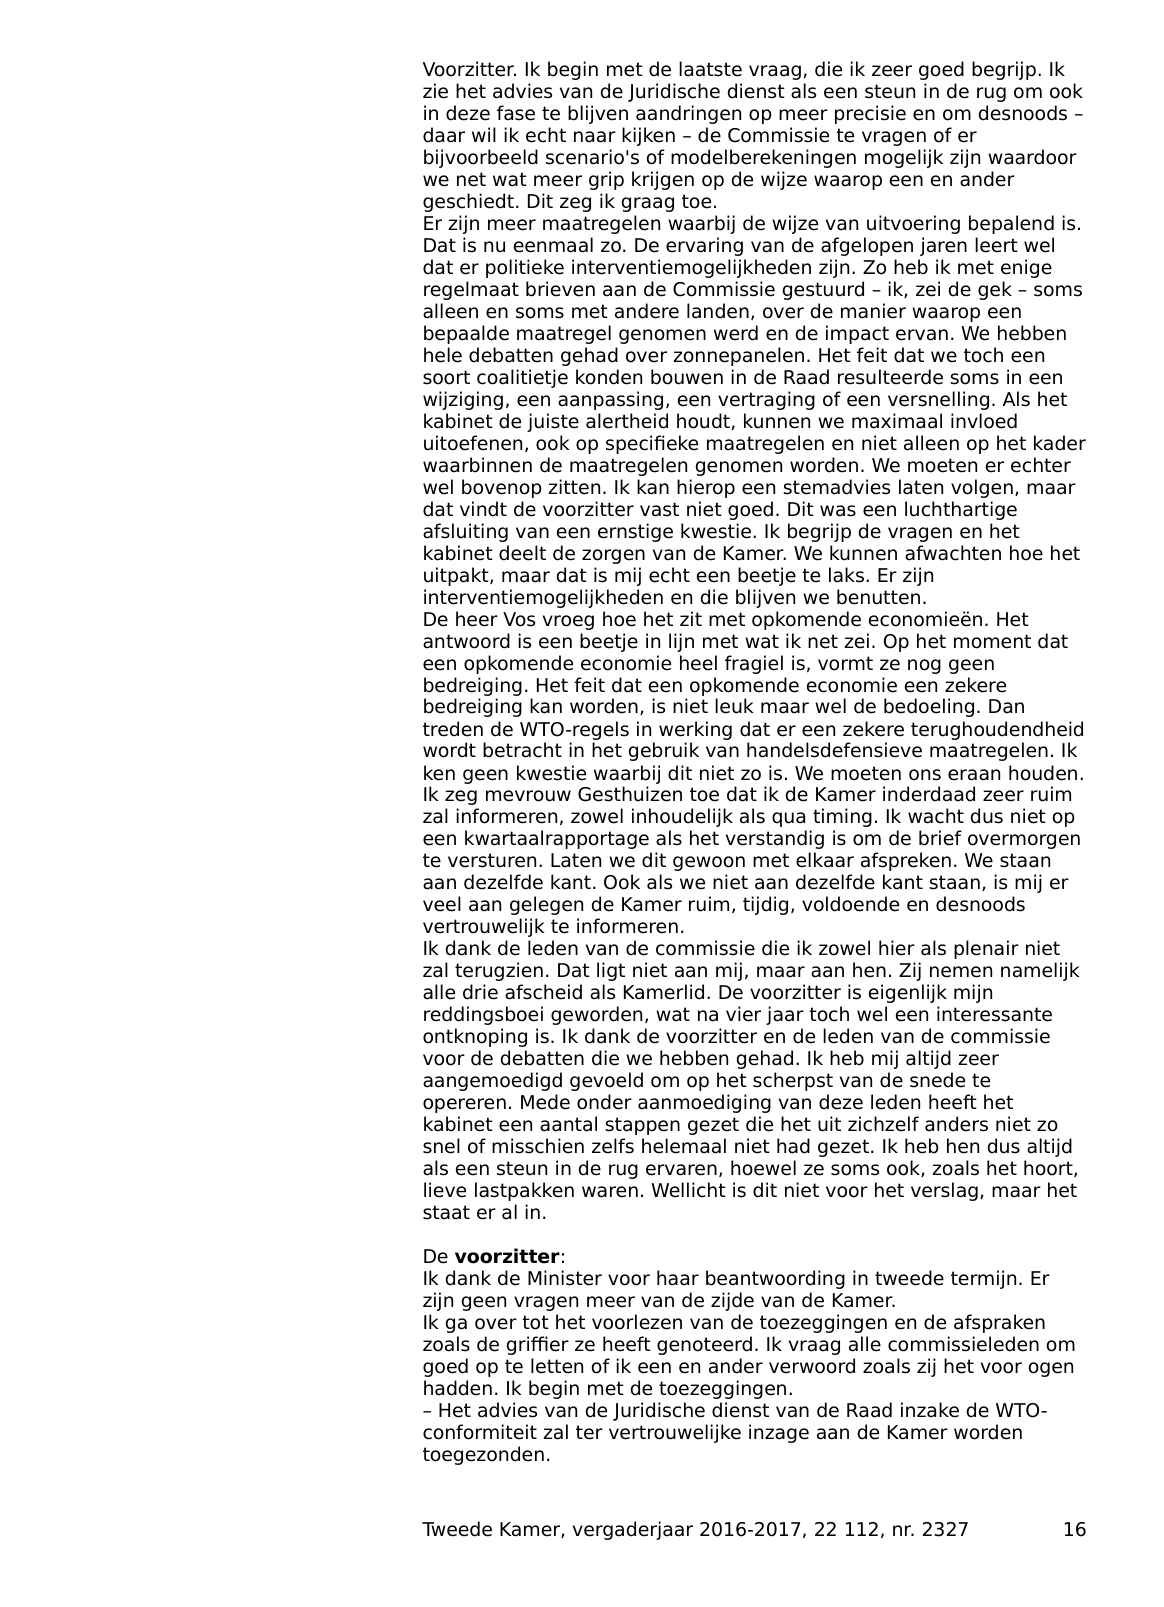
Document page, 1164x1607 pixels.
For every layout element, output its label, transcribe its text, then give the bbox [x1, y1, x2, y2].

text De heer Vos vroeg hoe het zit met opkomende economieën. Het antwoord is een beetje in lijn met wat ik net zei. Op het moment dat een opkomende economie heel fragiel is, vormt ze nog geen bedreiging. Het feit dat een opkomende economie een zekere bedreiging kan worden, is niet leuk maar wel de bedoeling. Dan treden de WTO-regels in werking dat er een zekere terughoudendheid wordt betracht in het gebruik van handelsdefensieve maatregelen. Ik ken geen kwestie waarbij dit niet zo is. We moeten ons eraan houden. [422, 608, 1087, 784]
text Ik dank de leden van de commissie die ik zowel hier als plenair niet zal terugzien. Dat ligt niet aan mij, maar aan hen. Zij nemen namelijk alle drie afscheid als Kamerlid. De voorzitter is eigenlijk mijn reddingsboei geworden, wat na vier jaar toch wel een interessante ontknoping is. Ik dank de voorzitter en de leden van de commissie voor de debatten die we hebben gehad. Ik heb mij altijd zeer aangemoedigd gevoeld om op het scherpst van de snede te opereren. Mede onder aanmoediging van deze leden heeft het kabinet een aantal stappen gezet die het uit zichzelf anders niet zo snel of misschien zelfs helemaal niet had gezet. Ik heb hen dus altijd als een steun in de rug ervaren, hoewel ze soms ook, zoals het hoort, lieve lastpakken waren. Wellicht is dit niet voor het verslag, maar het staat er al in. [422, 938, 1087, 1224]
text – Het advies van de Juridische dienst van de Raad inzake de WTO-conformiteit zal ter vertrouwelijke inzage aan de Kamer worden toegezonden. [422, 1400, 1087, 1466]
text Er zijn meer maatregelen waarbij de wijze van uitvoering bepalend is. Dat is nu eenmaal zo. De ervaring van de afgelopen jaren leert wel dat er politieke interventiemogelijkheden zijn. Zo heb ik met enige regelmaat brieven aan de Commissie gestuurd – ik, zei de gek – soms alleen en soms met andere landen, over de manier waarop een bepaalde maatregel genomen werd en de impact ervan. We hebben hele debatten gehad over zonnepanelen. Het feit dat we toch een soort coalitietje konden bouwen in de Raad resulteerde soms in een wijziging, een aanpassing, een vertraging of een versnelling. Als het kabinet de juiste alertheid houdt, kunnen we maximaal invloed uitoefenen, ook op specifieke maatregelen en niet alleen op het kader waarbinnen de maatregelen genomen worden. We moeten er echter wel bovenop zitten. Ik kan hierop een stemadvies laten volgen, maar dat vindt de voorzitter vast niet goed. Dit was een luchthartige afsluiting van een ernstige kwestie. Ik begrijp de vragen en het kabinet deelt de zorgen van de Kamer. We kunnen afwachten hoe het uitpakt, maar dat is mij echt een beetje te laks. Er zijn interventiemogelijkheden en die blijven we benutten. [422, 213, 1087, 608]
text Voorzitter. Ik begin met de laatste vraag, die ik zeer goed begrijp. Ik zie het advies van de Juridische dienst als een steun in de rug om ook in deze fase te blijven aandringen op meer precisie en om desnoods – daar wil ik echt naar kijken – de Commissie te vragen of er bijvoorbeeld scenario's of modelberekeningen mogelijk zijn waardoor we net wat meer grip krijgen op de wijze waarop een en ander geschiedt. Dit zeg ik graag toe. [422, 59, 1087, 213]
text Ik dank de Minister voor haar beantwoording in tweede termijn. Er zijn geen vragen meer van de zijde van de Kamer. [422, 1268, 1087, 1312]
text De voorzitter: [422, 1246, 1087, 1268]
text Ik ga over tot het voorlezen van de toezeggingen en de afspraken zoals de griffier ze heeft genoteerd. Ik vraag alle commissieleden om goed op te letten of ik een en ander verwoord zoals zij het voor ogen hadden. Ik begin met de toezeggingen. [422, 1312, 1087, 1400]
text Ik zeg mevrouw Gesthuizen toe dat ik de Kamer inderdaad zeer ruim zal informeren, zowel inhoudelijk als qua timing. Ik wacht dus niet op een kwartaalrapportage als het verstandig is om de brief overmorgen te versturen. Laten we dit gewoon met elkaar afspreken. We staan aan dezelfde kant. Ook als we niet aan dezelfde kant staan, is mij er veel aan gelegen de Kamer ruim, tijdig, voldoende en desnoods vertrouwelijk te informeren. [422, 784, 1087, 938]
